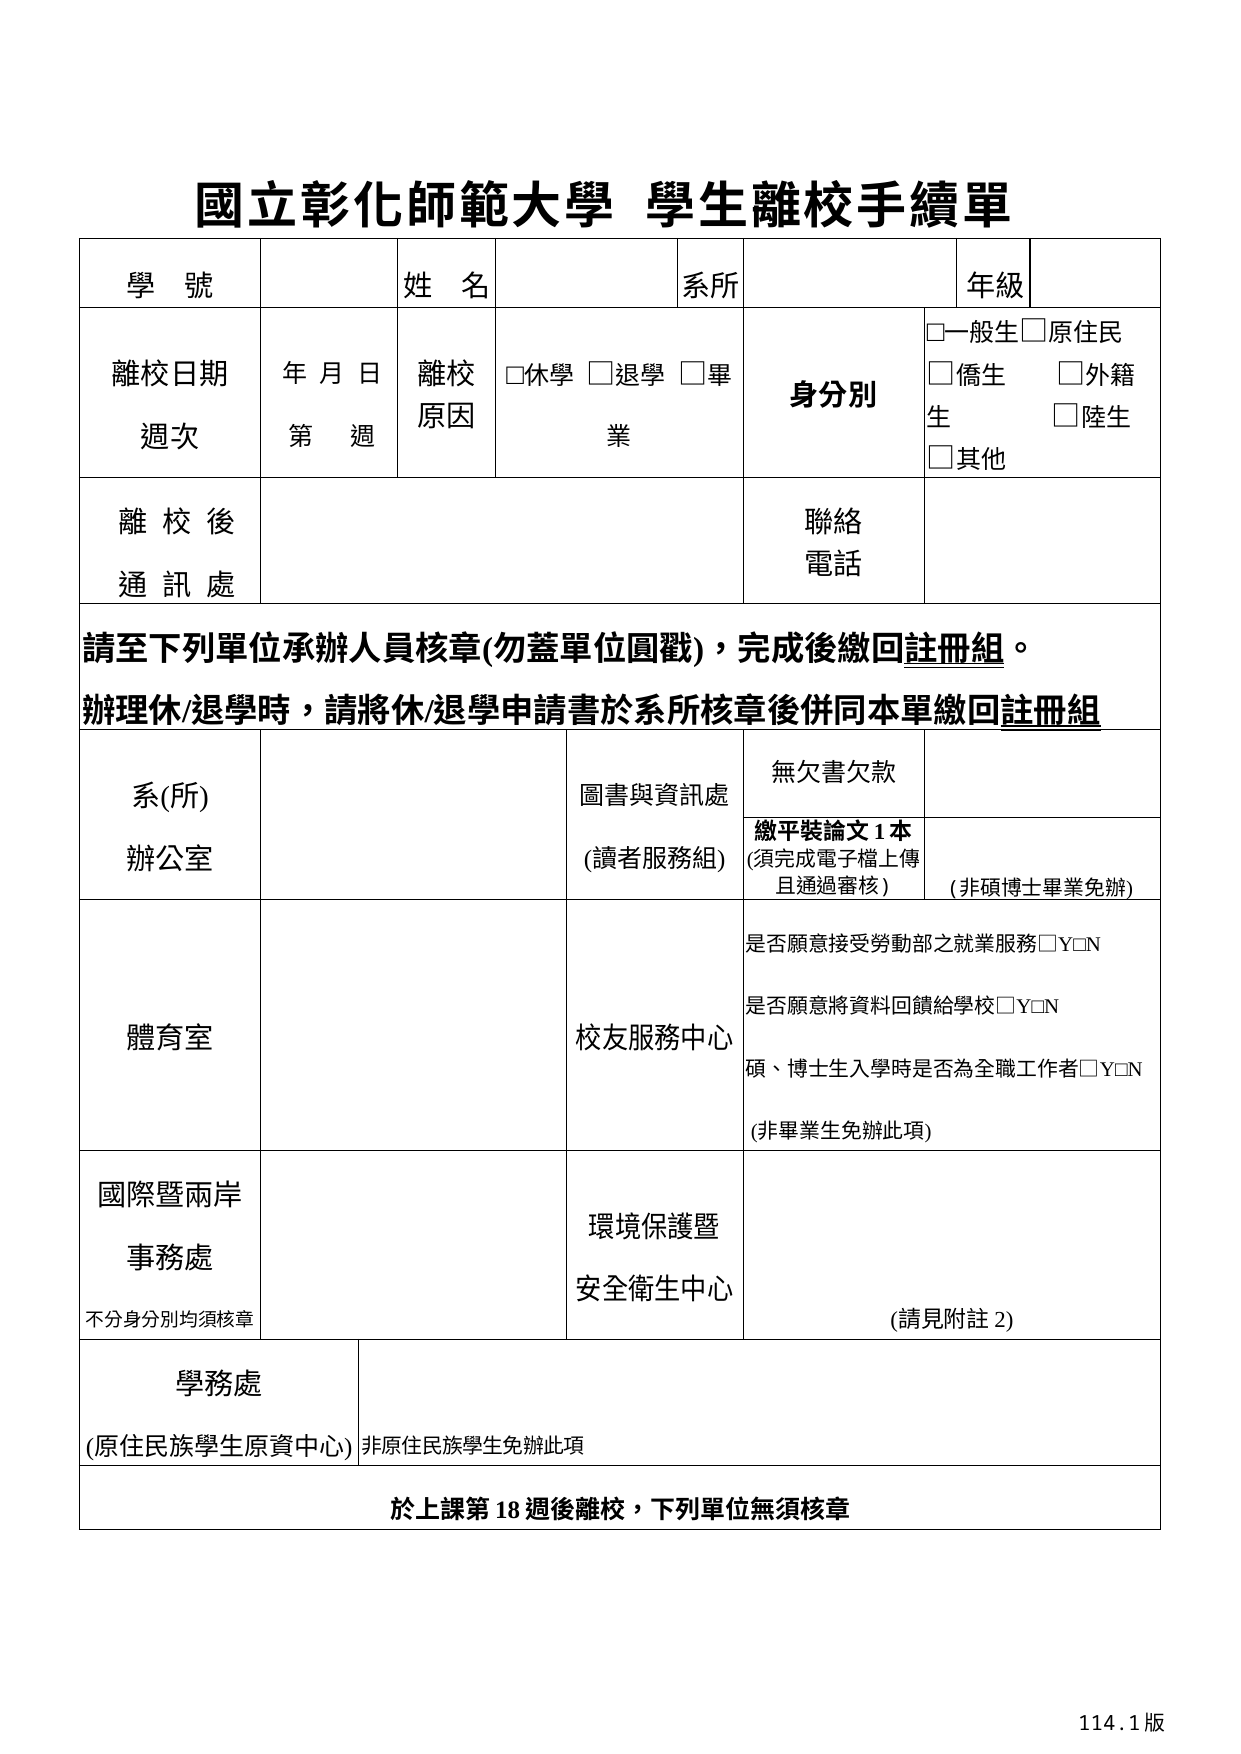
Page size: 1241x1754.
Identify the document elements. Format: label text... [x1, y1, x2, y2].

table_cell 學務處 (原住民族學生原資中心) [80, 1340, 358, 1465]
table_cell [925, 730, 1160, 817]
table_header [744, 239, 956, 307]
table_cell [261, 478, 743, 603]
table_cell [925, 478, 1160, 603]
table_header [261, 239, 397, 307]
table_cell 校友服務中心 [567, 900, 743, 1150]
table_cell 圖書與資訊處 (讀者服務組) [567, 730, 743, 899]
table_cell 離校日期 週次 [80, 308, 260, 477]
table_cell (非碩博士畢業免辦) [925, 818, 1160, 899]
table_cell [261, 730, 566, 899]
table_header 年級 [957, 239, 1029, 307]
table_cell 身分別 [744, 308, 924, 477]
text 國立彰化師範大學 學生離校手續單 [42, 165, 1165, 238]
table_cell 環境保護暨 安全衛生中心 [567, 1151, 743, 1339]
table_cell 於上課第18週後離校，下列單位無須核章 [80, 1466, 1160, 1528]
table_cell 國際暨兩岸 事務處 不分身分別均須核章 [80, 1151, 260, 1339]
table_cell □一般生□原住民 □僑生 □外籍生 □陸生 □其他 [925, 308, 1160, 477]
table_header 系所 [678, 239, 743, 307]
table_cell 離 校 後 通 訊 處 [80, 478, 260, 603]
table_header [1031, 239, 1160, 307]
table_cell 無欠書欠款 [744, 730, 924, 817]
table_cell 聯絡 電話 [744, 478, 924, 603]
table_cell 是否願意接受勞動部之就業服務□Y□N 是否願意將資料回饋給學校□Y□N 碩、博士生入學時是否為全職工作者□Y□N (非畢業生免辦此項) [744, 900, 1160, 1150]
table_header 姓 名 [398, 239, 495, 307]
table_cell 非原住民族學生免辦此項 [359, 1340, 1160, 1465]
table_cell (請見附註2) [744, 1151, 1160, 1339]
table_header 學 號 [80, 239, 260, 307]
table_cell 體育室 [80, 900, 260, 1150]
table_header [496, 239, 677, 307]
table_cell 繳平裝論文1本 (須完成電子檔上傳且通過審核) [744, 818, 924, 899]
table_cell 系(所) 辦公室 [80, 730, 260, 899]
table_cell 請至下列單位承辦人員核章(勿蓋單位圓戳)，完成後繳回註冊組。 辦理休/退學時，請將休/退學申請書於系所核章後併同本單繳回註冊組 [80, 604, 1160, 729]
table_cell 年 月 日 第 週 [261, 308, 397, 477]
table_cell [261, 1151, 566, 1339]
table_cell 離校 原因 [398, 308, 495, 477]
table_cell [261, 900, 566, 1150]
table_cell □休學 □退學 □畢業 [496, 308, 743, 477]
